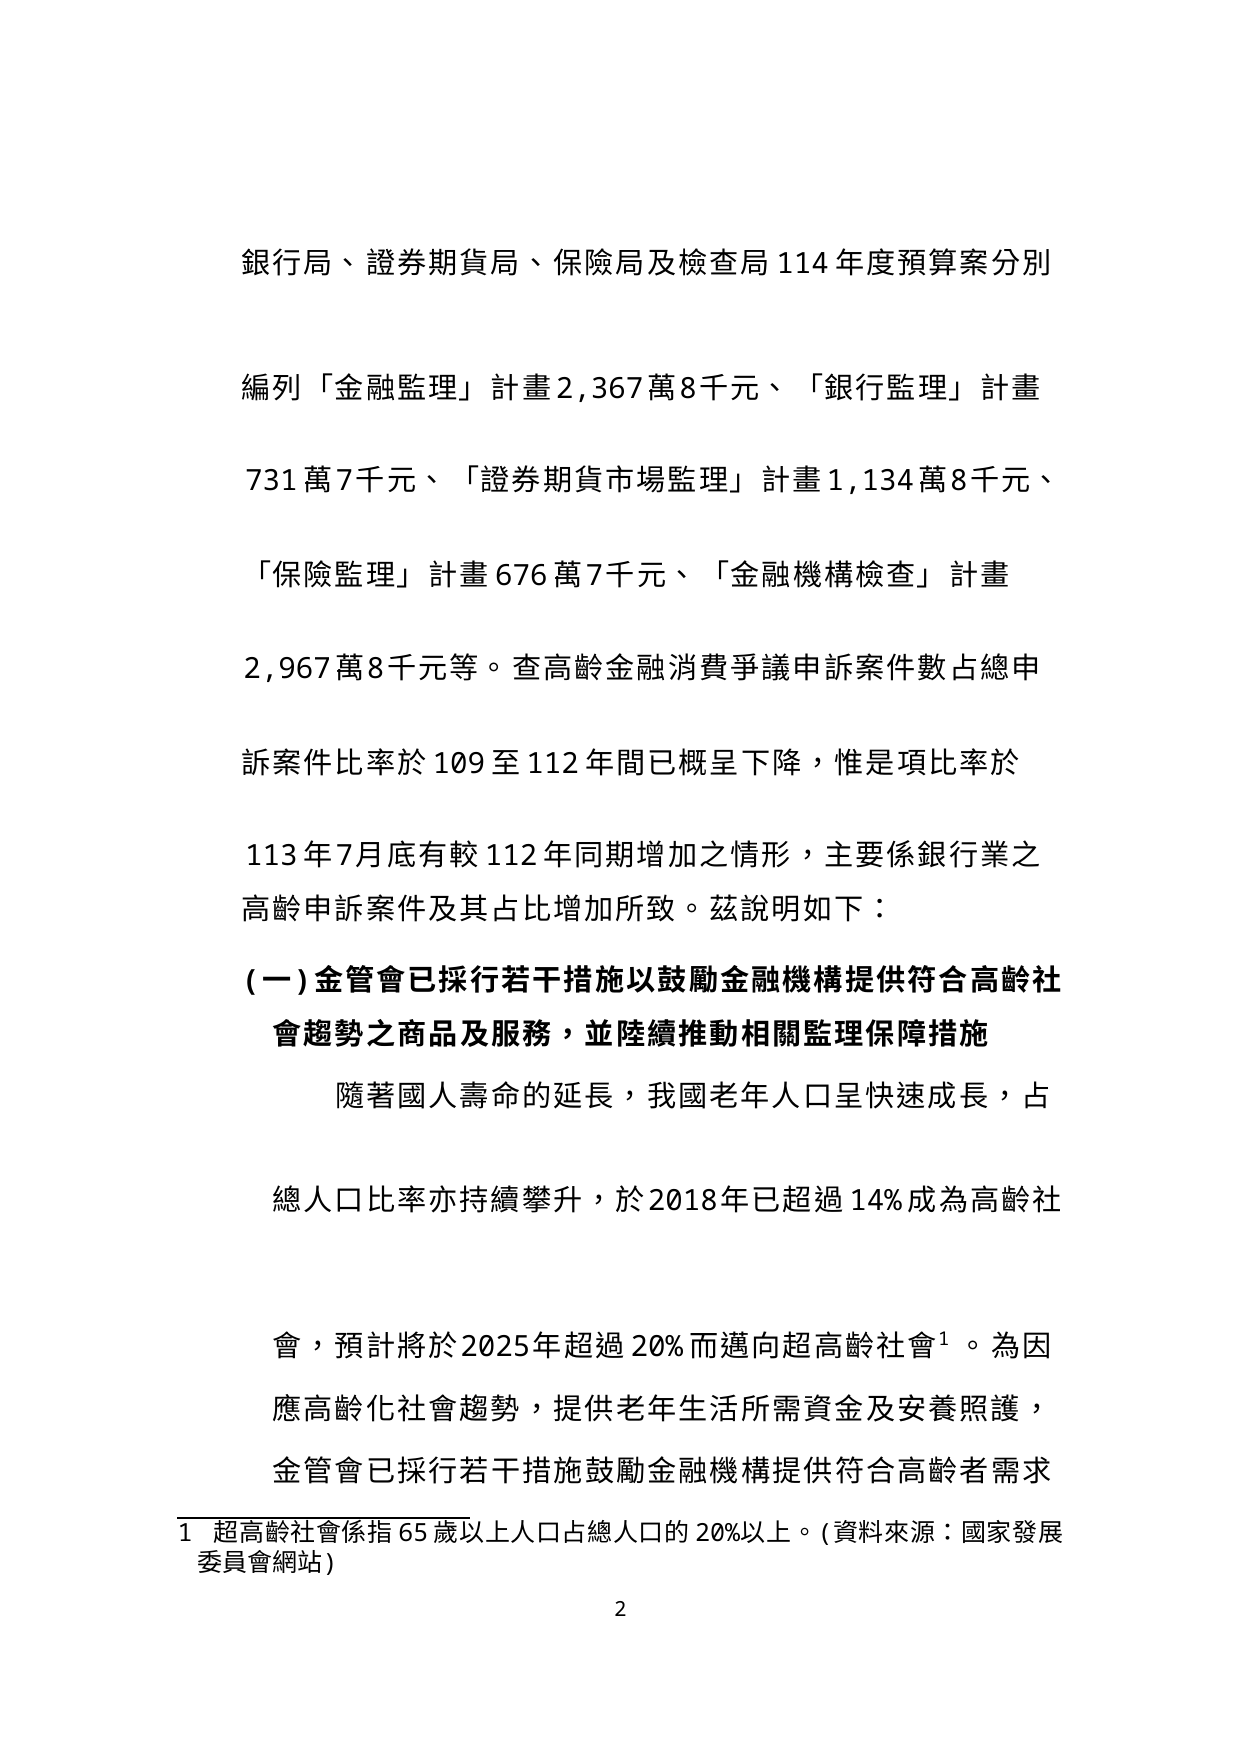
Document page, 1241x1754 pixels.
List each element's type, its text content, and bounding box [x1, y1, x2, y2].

text 隨著國人壽命的延長，我國老年人口呈快速成長，占總人口比率亦持續攀升，於2018年已超過14%成為高齡社會，預計將於2025年超過20%而邁向超高齡社會。為因應高齡化社會趨勢，提供老年生活所需資金及安養照護，金管會已採行若干措施鼓勵金融機構提供符合高齡者需求 [266, 1052, 1063, 1490]
text 超高齡社會係指65歲以上人口占總人口的20%以上。(資料來源：國家發展委員會網站) [177, 1518, 1063, 1577]
text (一)金管會已採行若干措施以鼓勵金融機構提供符合高齡社會趨勢之商品及服務，並陸續推動相關監理保障措施 [236, 927, 1063, 1052]
text 銀行局、證券期貨局、保險局及檢查局114年度預算案分別編列「金融監理」計畫2,367萬8千元、「銀行監理」計畫731萬7千元、「證券期貨市場監理」計畫1,134萬8千元、「保險監理」計畫676萬7千元、「金融機構檢查」計畫2,967萬8千元等。查高齡金融消費爭議申訴案件數占總申訴案件比率於109至112年間已概呈下降，惟是項比率於113年7月底有較112年同期增加之情形，主要係銀行業之高齡申訴案件及其占比增加所致。茲說明如下： [236, 177, 1063, 927]
